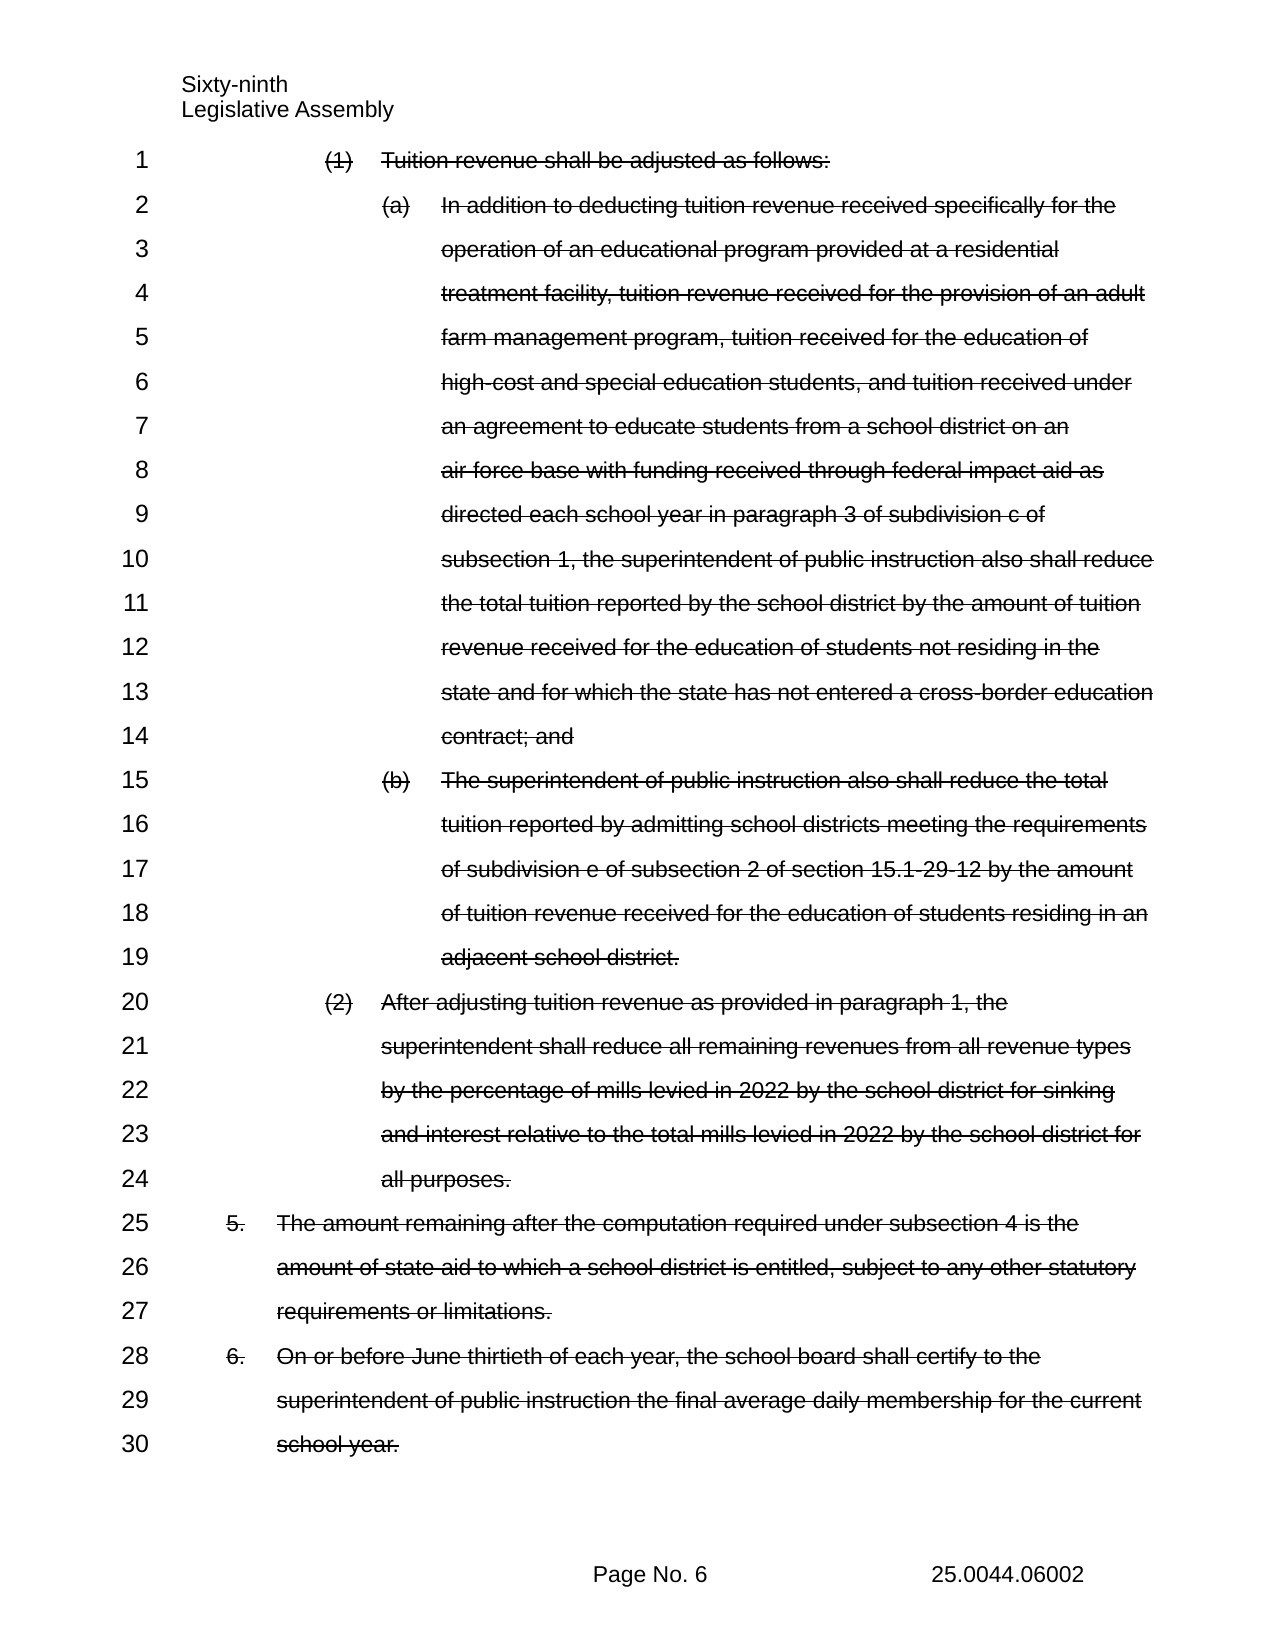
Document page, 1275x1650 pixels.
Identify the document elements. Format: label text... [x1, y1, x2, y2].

text (b) The superintendent of public instruction also shall reduce the total tuition reported by admitting school districts meeting the requirements of subdivision e of subsection 2 of section 15.1‑29‑12 by the amount of tuition revenue received for the education of students residing in an adjacent school district. [181, 753, 1154, 974]
text (2) After adjusting tuition revenue as provided in paragraph 1, the superintendent shall reduce all remaining revenues from all revenue types by the percentage of mills levied in 2022 by the school district for sinking and interest relative to the total mills levied in 2022 by the school district for all purposes. [181, 974, 1154, 1196]
text (a) In addition to deducting tuition revenue received specifically for the operation of an educational program provided at a residential treatment facility, tuition revenue received for the provision of an adult farm management program, tuition received for the education of high‑cost and special education students, and tuition received under an agreement to educate students from a school district on an air force base with funding received through federal impact aid as directed each school year in paragraph 3 of subdivision c of subsection 1, the superintendent of public instruction also shall reduce the total tuition reported by the school district by the amount of tuition revenue received for the education of students not residing in the state and for which the state has not entered a cross‑border education contract; and [181, 178, 1154, 753]
text 6. On or before June thirtieth of each year, the school board shall certify to the superintendent of public instruction the final average daily membership for the current school year. [181, 1329, 1154, 1461]
text 5. The amount remaining after the computation required under subsection 4 is the amount of state aid to which a school district is entitled, subject to any other statutory requirements or limitations. [181, 1196, 1154, 1329]
text (1) Tuition revenue shall be adjusted as follows: [181, 133, 1154, 178]
